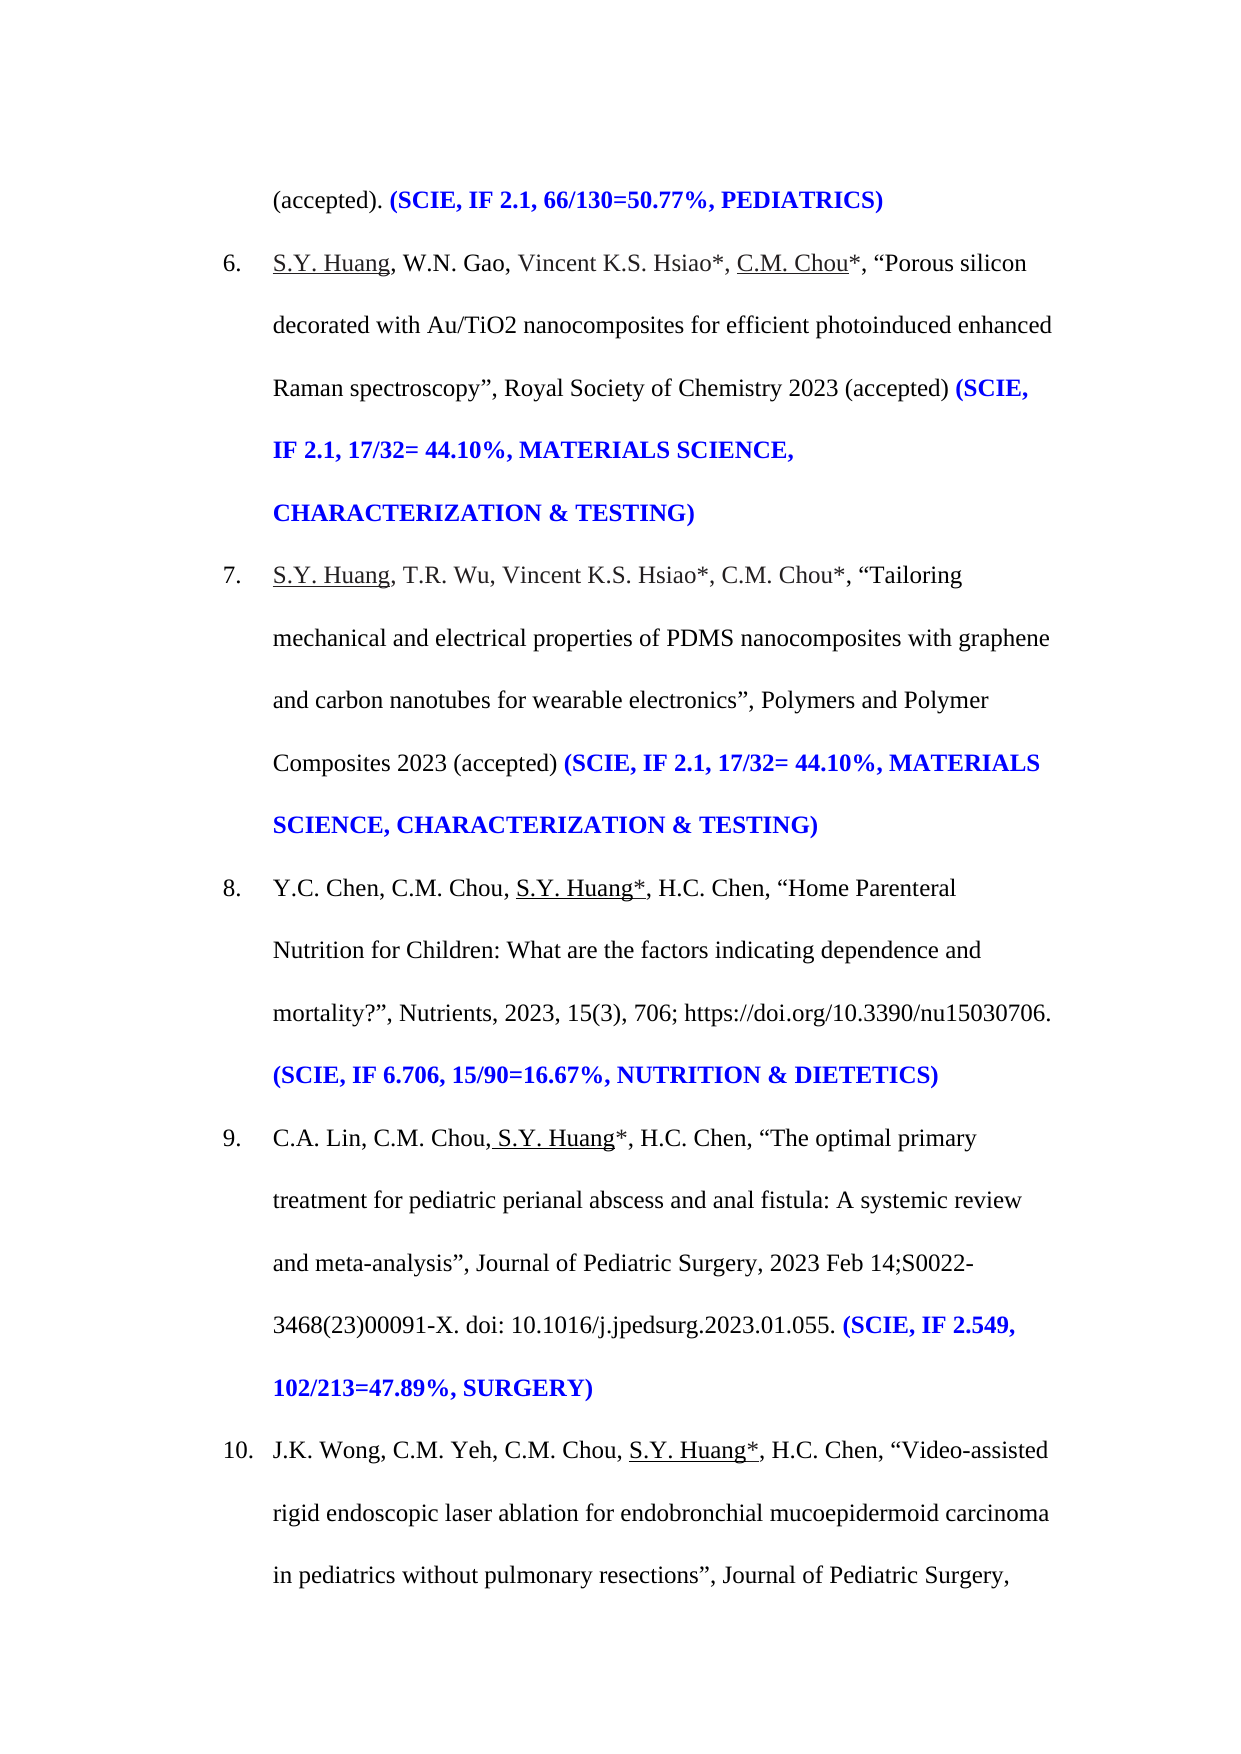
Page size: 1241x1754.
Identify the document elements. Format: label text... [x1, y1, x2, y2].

list C.A. Lin, C.M. Chou, S.Y. Huang*, H.C. Chen, “The optimal primary treatment for pediatric perianal abscess and anal fistula: A systemic review and meta-analysis”, Journal of Pediatric Surgery, 2023 Feb 14;S0022-3468(23)00091-X. doi: 10.1016/j.jpedsurg.2023.01.055. (SCIE, IF 2.549, 102/213=47.89%, SURGERY) [223, 1096, 1053, 1408]
list J.K. Wong, C.M. Yeh, C.M. Chou, S.Y. Huang*, H.C. Chen, “Video-assisted rigid endoscopic laser ablation for endobronchial mucoepidermoid carcinoma in pediatrics without pulmonary resections”, Journal of Pediatric Surgery, [223, 1408, 1053, 1596]
list Y.C. Chen, C.M. Chou, S.Y. Huang*, H.C. Chen, “Home Parenteral Nutrition for Children: What are the factors indicating dependence and mortality?”, Nutrients, 2023, 15(3), 706; https://doi.org/10.3390/nu15030706. (SCIE, IF 6.706, 15/90=16.67%, NUTRITION & DIETETICS) [223, 846, 1053, 1096]
list S.Y. Huang, T.R. Wu, Vincent K.S. Hsiao*, C.M. Chou*, “Tailoring mechanical and electrical properties of PDMS nanocomposites with graphene and carbon nanotubes for wearable electronics”, Polymers and Polymer Composites 2023 (accepted) (SCIE, IF 2.1, 17/32= 44.10%, MATERIALS SCIENCE, CHARACTERIZATION & TESTING) [223, 533, 1053, 846]
list (accepted). (SCIE, IF 2.1, 66/130=50.77%, PEDIATRICS) [223, 158, 1053, 221]
list S.Y. Huang, W.N. Gao, Vincent K.S. Hsiao*, C.M. Chou*, “Porous silicon decorated with Au/TiO2 nanocomposites for efficient photoinduced enhanced Raman spectroscopy”, Royal Society of Chemistry 2023 (accepted) (SCIE, IF 2.1, 17/32= 44.10%, MATERIALS SCIENCE, CHARACTERIZATION & TESTING) [223, 221, 1053, 533]
